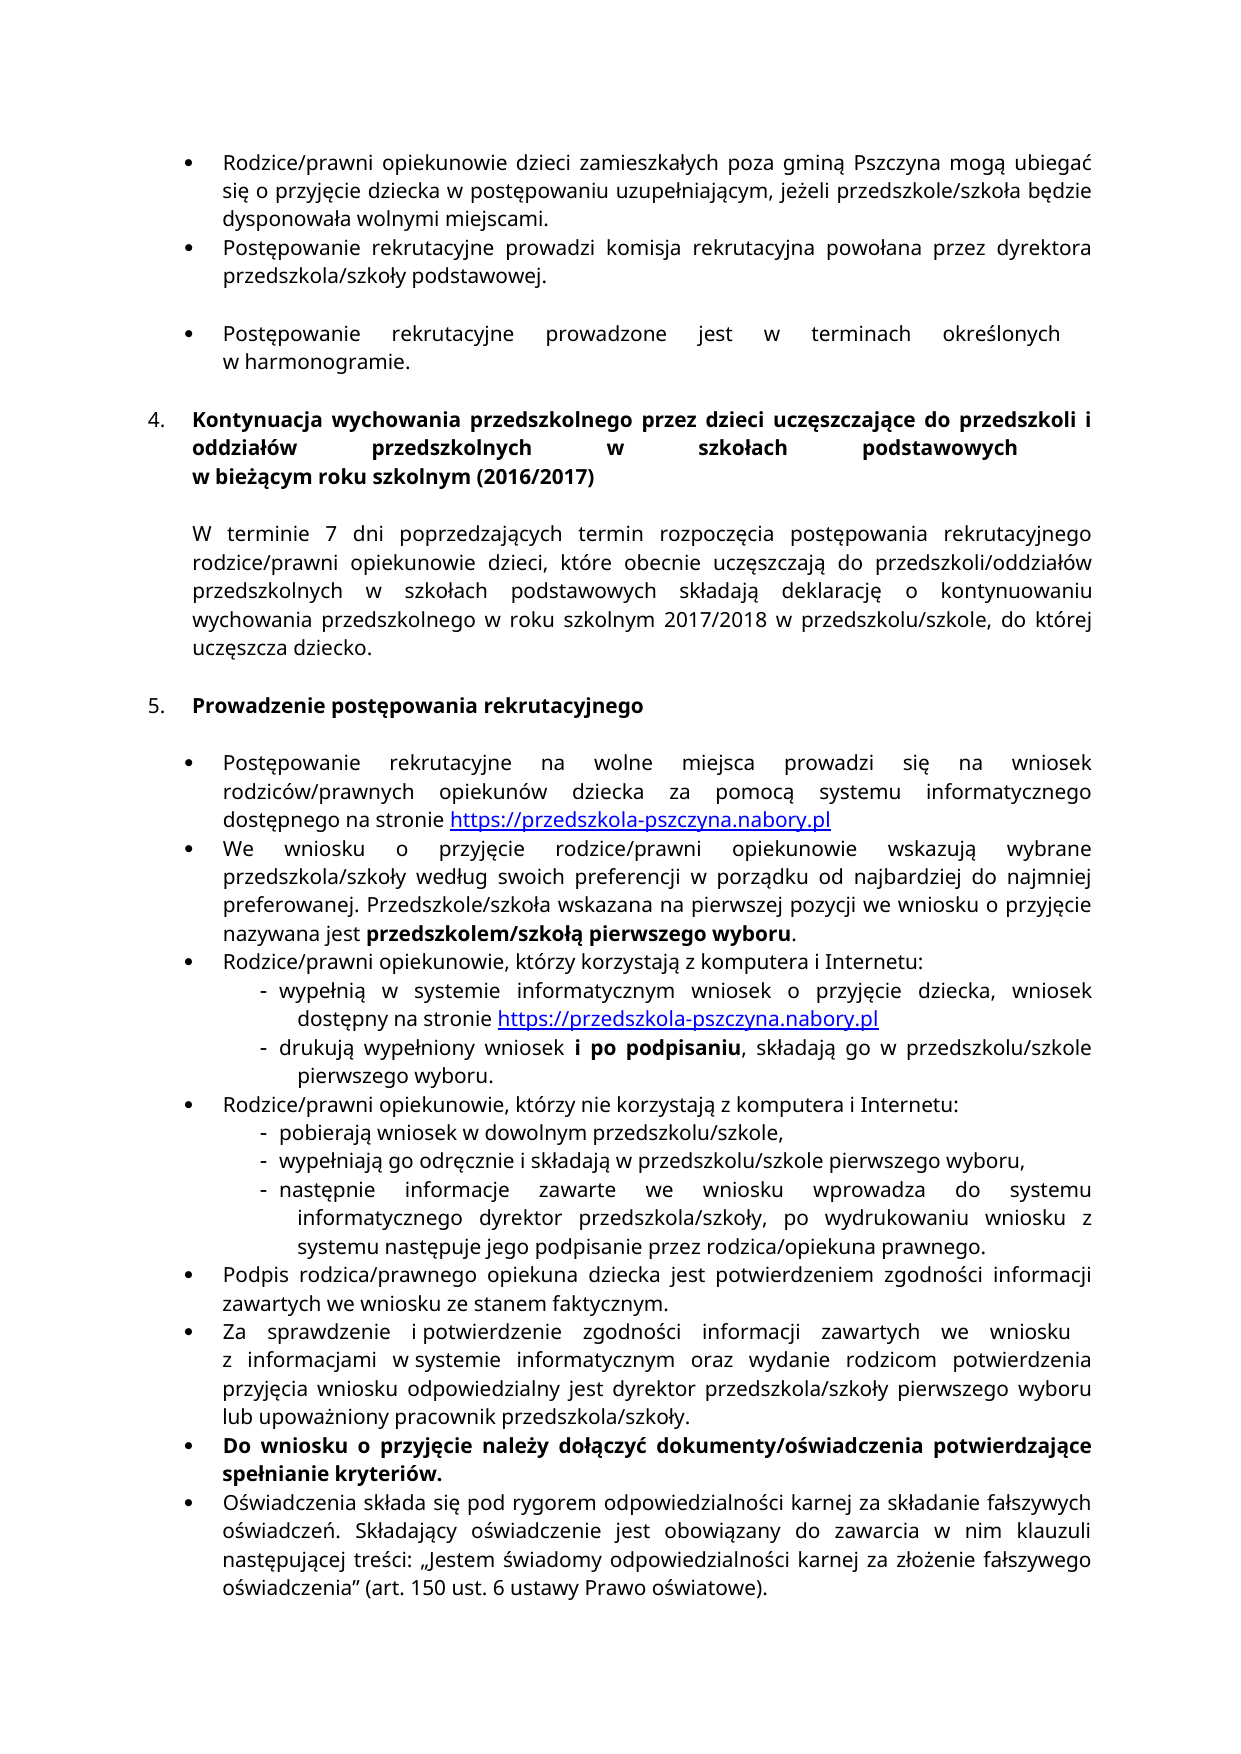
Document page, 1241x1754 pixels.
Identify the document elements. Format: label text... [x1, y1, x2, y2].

list następnie informacje zawarte we wniosku wprowadza do systemu informatycznego dyrektor przedszkola/szkoły, po wydrukowaniu wniosku z systemu następuje jego podpisanie przez rodzica/opiekuna prawnego. [260, 1175, 1093, 1260]
list Postępowanie rekrutacyjne na wolne miejsca prowadzi się na wniosek rodziców/prawnych opiekunów dziecka za pomocą systemu informatycznego dostępnego na stronie https://przedszkola-pszczyna.nabory.pl [185, 748, 1093, 834]
list Rodzice/prawni opiekunowie, którzy nie korzystają z komputera i Internetu: [185, 1090, 1093, 1118]
list Do wniosku o przyjęcie należy dołączyć dokumenty/oświadczenia potwierdzające spełnianie kryteriów. [185, 1431, 1093, 1488]
list We wniosku o przyjęcie rodzice/prawni opiekunowie wskazują wybrane przedszkola/szkoły według swoich preferencji w porządku od najbardziej do najmniej preferowanej. Przedszkole/szkoła wskazana na pierwszej pozycji we wniosku o przyjęcie nazywana jest przedszkolem/szkołą pierwszego wyboru. [185, 834, 1093, 947]
list Rodzice/prawni opiekunowie, którzy korzystają z komputera i Internetu: [185, 947, 1093, 976]
text W terminie 7 dni poprzedzających termin rozpoczęcia postępowania rekrutacyjnego rodzice/prawni opiekunowie dzieci, które obecnie uczęszczają do przedszkoli/oddziałów przedszkolnych w szkołach podstawowych składają deklarację o kontynuowaniu wychowania przedszkolnego w roku szkolnym 2017/2018 w przedszkolu/szkole, do której uczęszcza dziecko. [192, 519, 1093, 662]
list pobierają wniosek w dowolnym przedszkolu/szkole, [260, 1118, 1093, 1147]
list wypełnią w systemie informatycznym wniosek o przyjęcie dziecka, wniosek dostępny na stronie https://przedszkola-pszczyna.nabory.pl [260, 976, 1093, 1033]
list Kontynuacja wychowania przedszkolnego przez dzieci uczęszczające do przedszkoli i oddziałów przedszkolnych w szkołach podstawowych w bieżącym roku szkolnym (2016/2017) [148, 405, 1093, 490]
list Prowadzenie postępowania rekrutacyjnego [148, 691, 1093, 719]
list Postępowanie rekrutacyjne prowadzone jest w terminach określonych w harmonogramie. [185, 319, 1093, 376]
list Za sprawdzenie i potwierdzenie zgodności informacji zawartych we wniosku z informacjami w systemie informatycznym oraz wydanie rodzicom potwierdzenia przyjęcia wniosku odpowiedzialny jest dyrektor przedszkola/szkoły pierwszego wyboru lub upoważniony pracownik przedszkola/szkoły. [185, 1317, 1093, 1431]
list drukują wypełniony wniosek i po podpisaniu, składają go w przedszkolu/szkole pierwszego wyboru. [260, 1033, 1093, 1090]
list Postępowanie rekrutacyjne prowadzi komisja rekrutacyjna powołana przez dyrektora przedszkola/szkoły podstawowej. [185, 233, 1093, 290]
list Podpis rodzica/prawnego opiekuna dziecka jest potwierdzeniem zgodności informacji zawartych we wniosku ze stanem faktycznym. [185, 1260, 1093, 1317]
list Rodzice/prawni opiekunowie dzieci zamieszkałych poza gminą Pszczyna mogą ubiegać się o przyjęcie dziecka w postępowaniu uzupełniającym, jeżeli przedszkole/szkoła będzie dysponowała wolnymi miejscami. [185, 148, 1093, 233]
list wypełniają go odręcznie i składają w przedszkolu/szkole pierwszego wyboru, [260, 1147, 1093, 1175]
list Oświadczenia składa się pod rygorem odpowiedzialności karnej za składanie fałszywych oświadczeń. Składający oświadczenie jest obowiązany do zawarcia w nim klauzuli następującej treści: „Jestem świadomy odpowiedzialności karnej za złożenie fałszywego oświadczenia” (art. 150 ust. 6 ustawy Prawo oświatowe). [185, 1488, 1093, 1602]
